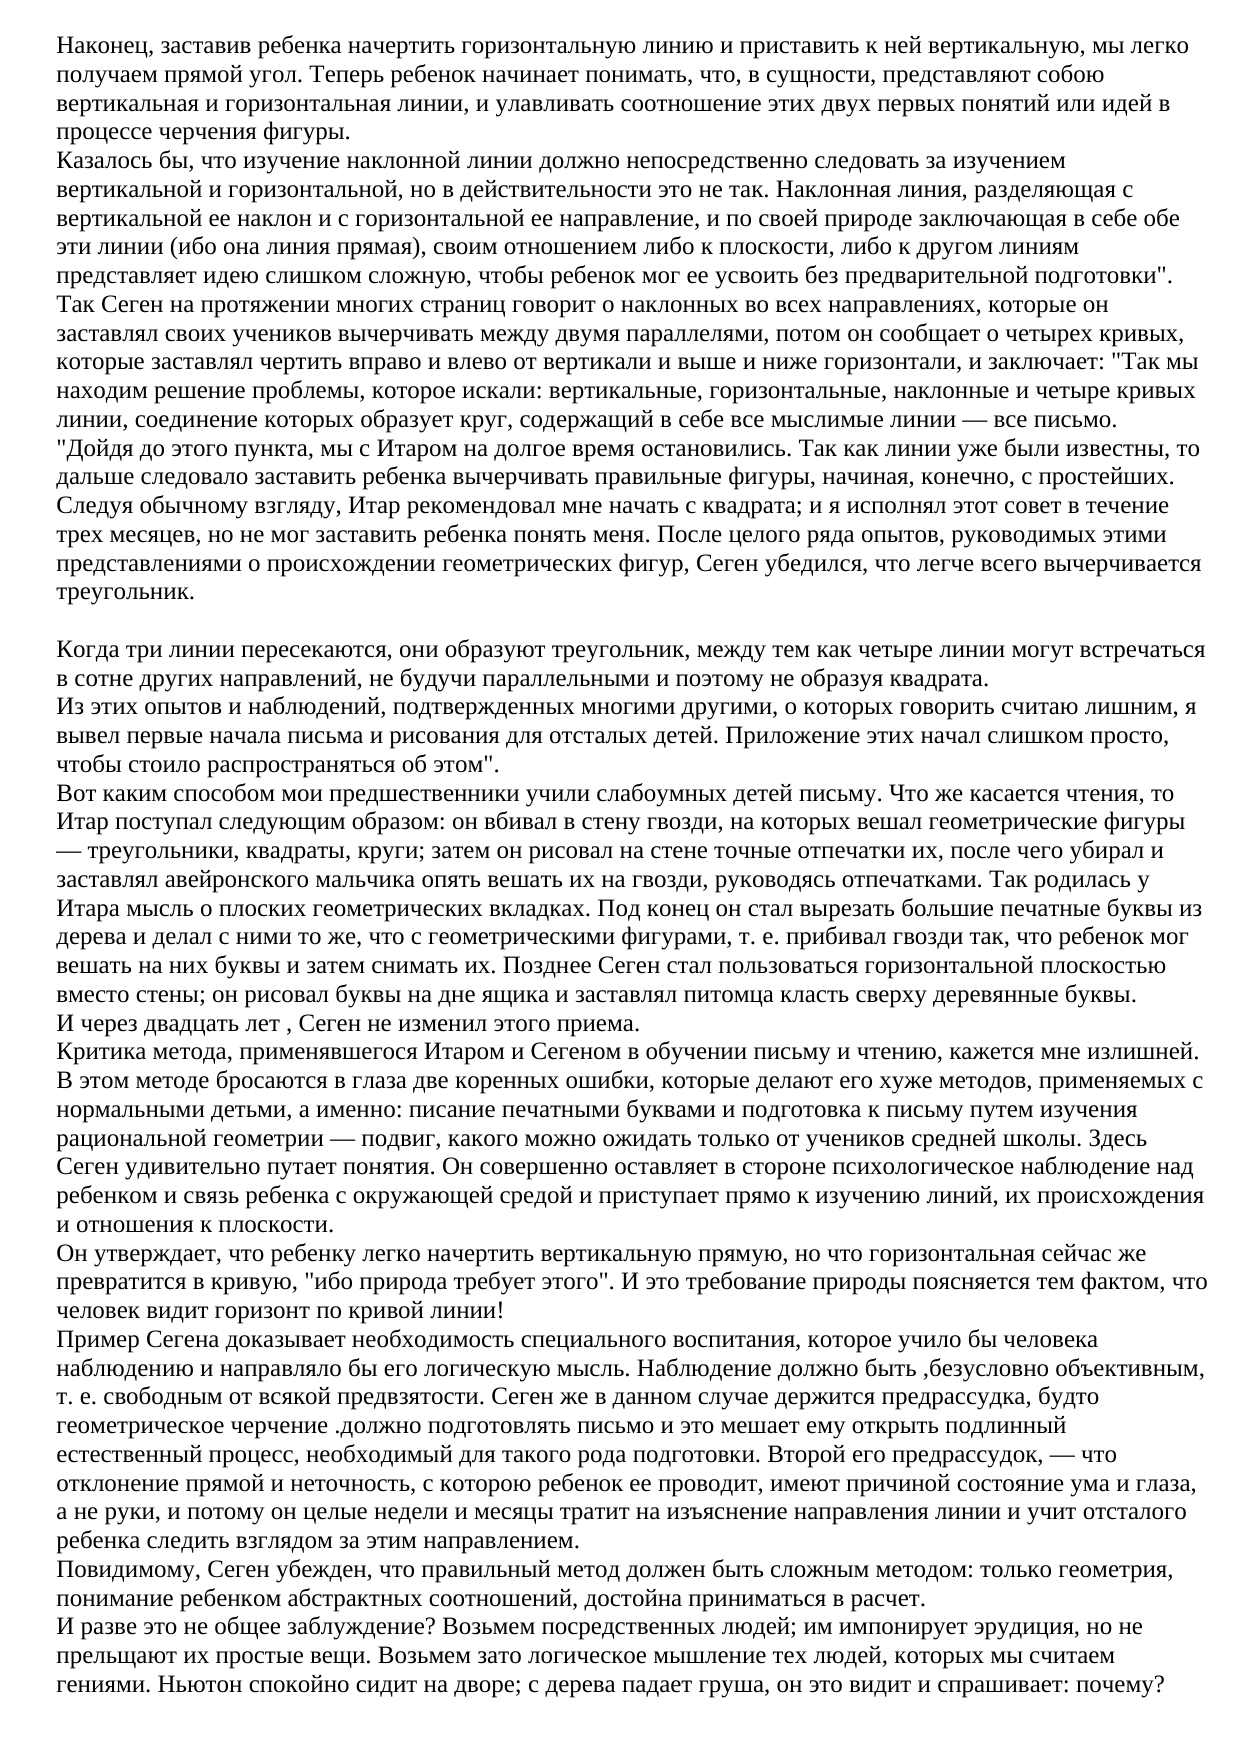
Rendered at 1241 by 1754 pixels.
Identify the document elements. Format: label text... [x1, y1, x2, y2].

text "Дойдя до этого пункта, мы с Итаром на долгое время остановились. Так как линии уже были известны, то дальше следовало заставить ребенка вычерчивать правильные фигуры, начиная, конечно, с простейших. Следуя обычному взгляду, Итар рекомендовал мне начать с квадрата; и я исполнял этот совет в течение трех месяцев, но не мог заставить ребенка понять меня. После целого ряда опытов, руководимых этими представлениями о происхождении геометрических фигур, Сеген убедился, что легче всего вычерчивается треугольник. [56, 433, 1212, 605]
text Из этих опытов и наблюдений, подтвержденных многими другими, о которых говорить считаю лишним, я вывел первые начала письма и рисования для отсталых детей. Приложение этих начал слишком просто, чтобы стоило распространяться об этом". [56, 691, 1212, 778]
text Повидимому, Сеген убежден, что правильный метод должен быть сложным методом: только геометрия, понимание ребенком абстрактных соотношений, достойна приниматься в расчет. [56, 1554, 1212, 1611]
text Вот каким способом мои предшественники учили слабоумных детей письму. Что же касается чтения, то Итар поступал следующим образом: он вбивал в стену гвозди, на которых вешал геометрические фигуры — треугольники, квадраты, круги; затем он рисовал на стене точные отпечатки их, после чего убирал и заставлял авейронского мальчика опять вешать их на гвозди, руководясь отпечатками. Так родилась у Итара мысль о плоских геометрических вкладках. Под конец он стал вырезать большие печатные буквы из дерева и делал с ними то же, что с геометрическими фигурами, т. е. прибивал гвозди так, что ребенок мог вешать на них буквы и затем снимать их. Позднее Сеген стал пользоваться горизонтальной плоскостью вместо стены; он рисовал буквы на дне ящика и заставлял питомца класть сверху деревянные буквы. [56, 778, 1212, 1008]
text Так Сеген на протяжении многих страниц говорит о наклонных во всех направлениях, которые он заставлял своих учеников вычерчивать между двумя параллелями, потом он сообщает о четырех кривых, которые заставлял чертить вправо и влево от вертикали и выше и ниже горизонтали, и заключает: "Так мы находим решение проблемы, которое искали: вертикальные, горизонтальные, наклонные и четыре кривых линии, соединение которых образует круг, содержащий в себе все мыслимые линии — все письмо. [56, 289, 1212, 433]
text Когда три линии пересекаются, они образуют треугольник, между тем как четыре линии могут встречаться в сотне других направлений, не будучи параллельными и поэтому не образуя квадрата. [56, 634, 1212, 691]
text Он утверждает, что ребенку легко начертить вертикальную прямую, но что горизонтальная сейчас же превратится в кривую, "ибо природа требует этого". И это требование природы поясняется тем фактом, что человек видит горизонт по кривой линии! [56, 1238, 1212, 1324]
text Наконец, заставив ребенка начертить горизонтальную линию и приставить к ней вертикальную, мы легко получаем прямой угол. Теперь ребенок начинает понимать, что, в сущности, представляют собою вертикальная и горизонтальная линии, и улавливать соотношение этих двух первых понятий или идей в процессе черчения фигуры. [56, 30, 1212, 145]
text Критика метода, применявшегося Итаром и Сегеном в обучении письму и чтению, кажется мне излишней. В этом методе бросаются в глаза две коренных ошибки, которые делают его хуже методов, применяемых с нормальными детьми, а именно: писание печатными буквами и подготовка к письму путем изучения рациональной геометрии — подвиг, какого можно ожидать только от учеников средней школы. Здесь Сеген удивительно путает понятия. Он совершенно оставляет в стороне психологическое наблюдение над ребенком и связь ребенка с окружающей средой и приступает прямо к изучению линий, их происхождения и отношения к плоскости. [56, 1036, 1212, 1238]
text И разве это не общее заблуждение? Возьмем посредственных людей; им импонирует эрудиция, но не прельщают их простые вещи. Возьмем зато логическое мышление тех людей, которых мы считаем гениями. Ньютон спокойно сидит на дворе; с дерева падает груша, он это видит и спрашивает: почему? [56, 1611, 1212, 1698]
text Пример Сегена доказывает необходимость специального воспитания, которое учило бы человека наблюдению и направляло бы его логическую мысль. Наблюдение должно быть ,безусловно объективным, т. е. свободным от всякой предвзятости. Сеген же в данном случае держится предрассудка, будто геометрическое черчение .должно подготовлять письмо и это мешает ему открыть подлинный естественный процесс, необходимый для такого рода подготовки. Второй его предрассудок, — что отклонение прямой и неточность, с которою ребенок ее проводит, имеют причиной состояние ума и глаза, а не руки, и потому он целые недели и месяцы тратит на изъяснение направления линии и учит отсталого ребенка следить взглядом за этим направлением. [56, 1324, 1212, 1554]
text И через двадцать лет , Сеген не изменил этого приема. [56, 1008, 1212, 1036]
text Казалось бы, что изучение наклонной линии должно непосредственно следовать за изучением вертикальной и горизонтальной, но в действительности это не так. Наклонная линия, разделяющая с вертикальной ее наклон и с горизонтальной ее направление, и по своей природе заключающая в себе обе эти линии (ибо она линия прямая), своим отношением либо к плоскости, либо к другом линиям представляет идею слишком сложную, чтобы ребенок мог ее усвоить без предварительной подготовки". [56, 145, 1212, 289]
